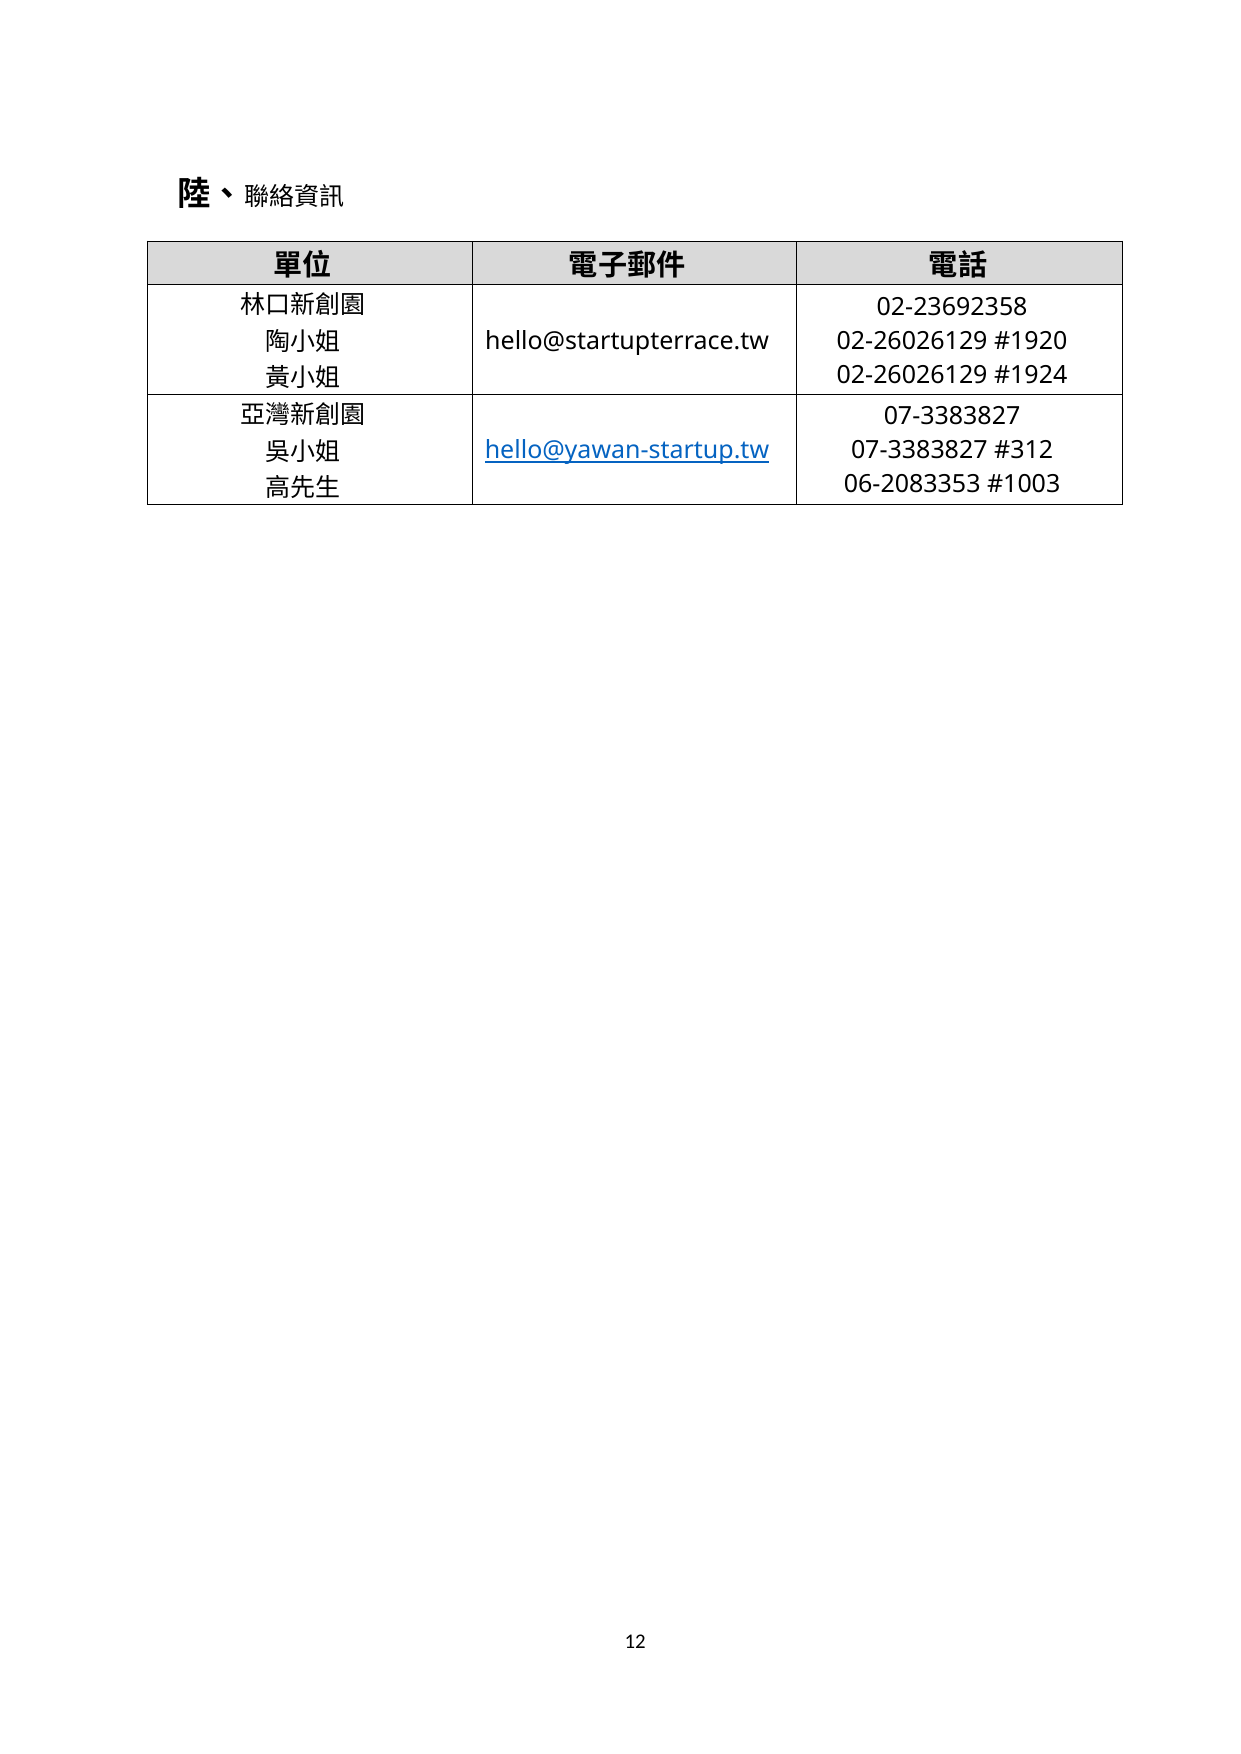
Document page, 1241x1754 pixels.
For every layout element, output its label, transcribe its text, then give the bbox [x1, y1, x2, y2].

table_cell 02-23692358 02-26026129 #1920 02-26026129 #1924 [797, 285, 1122, 394]
table_cell 亞灣新創園 吳小姐 高先生 [148, 395, 472, 503]
table_header 電子郵件 [473, 242, 796, 284]
table_header 電話 [797, 242, 1122, 284]
subtitle 聯絡資訊 [177, 166, 1092, 215]
table_cell hello@yawan-startup.tw [473, 395, 796, 503]
table_cell 林口新創園 陶小姐 黃小姐 [148, 285, 472, 394]
table_cell hello@startupterrace.tw [473, 285, 796, 394]
table_cell 07-3383827 07-3383827 #312 06-2083353 #1003 [797, 395, 1122, 503]
table_header 單位 [148, 242, 472, 284]
